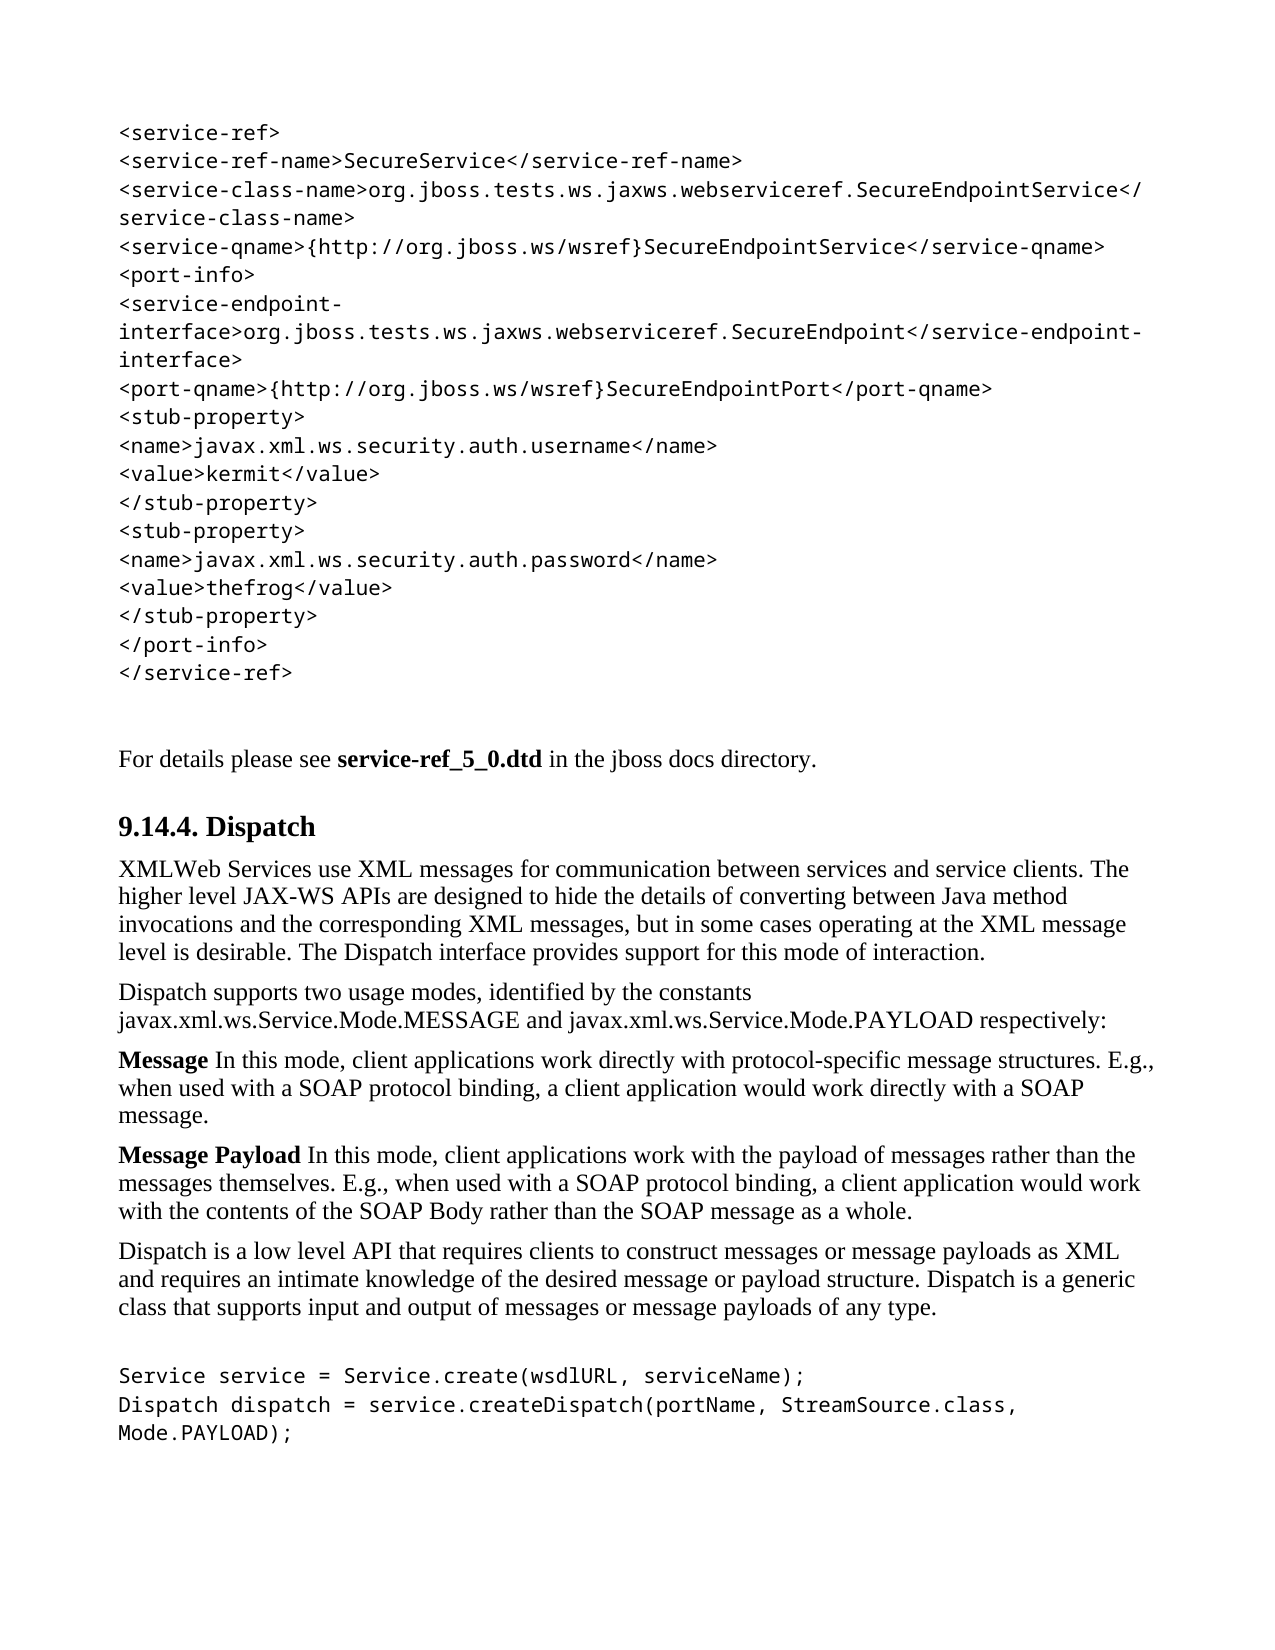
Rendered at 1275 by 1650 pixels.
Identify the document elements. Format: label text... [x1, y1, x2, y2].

text <service-endpoint-interface>org.jboss.tests.ws.jaxws.webserviceref.SecureEndpoint</service-endpoint-interface> [118, 289, 1157, 374]
text <stub-property> [118, 516, 1157, 545]
text Message In this mode, client applications work directly with protocol-specific message structures. E.g., when used with a SOAP protocol binding, a client application would work directly with a SOAP message. [118, 1046, 1157, 1129]
text Dispatch is a low level API that requires clients to construct messages or message payloads as XML and requires an intimate knowledge of the desired message or payload structure. Dispatch is a generic class that supports input and output of messages or message payloads of any type. [118, 1237, 1157, 1320]
text XMLWeb Services use XML messages for communication between services and service clients. The higher level JAX-WS APIs are designed to hide the details of converting between Java method invocations and the corresponding XML messages, but in some cases operating at the XML message level is desirable. The Dispatch interface provides support for this mode of interaction. [118, 855, 1157, 966]
text <service-class-name>org.jboss.tests.ws.jaxws.webserviceref.SecureEndpointService</service-class-name> [118, 175, 1157, 232]
text <service-ref-name>SecureService</service-ref-name> [118, 147, 1157, 175]
text Service service = Service.create(wsdlURL, serviceName); [118, 1361, 1157, 1390]
text <port-qname>{http://org.jboss.ws/wsref}SecureEndpointPort</port-qname> [118, 374, 1157, 402]
text <value>kermit</value> [118, 459, 1157, 488]
text <port-info> [118, 260, 1157, 289]
subtitle 9.14.4. Dispatch [118, 810, 1157, 842]
text </service-ref> [118, 658, 1157, 687]
text <value>thefrog</value> [118, 573, 1157, 602]
text Dispatch dispatch = service.createDispatch(portName, StreamSource.class, Mode.PAYLOAD); [118, 1390, 1157, 1447]
text <service-qname>{http://org.jboss.ws/wsref}SecureEndpointService</service-qname> [118, 232, 1157, 260]
text Dispatch supports two usage modes, identified by the constants javax.xml.ws.Service.Mode.MESSAGE and javax.xml.ws.Service.Mode.PAYLOAD respectively: [118, 978, 1157, 1033]
text </port-info> [118, 630, 1157, 658]
text <name>javax.xml.ws.security.auth.password</name> [118, 545, 1157, 573]
text <service-ref> [118, 118, 1157, 147]
text <stub-property> [118, 402, 1157, 431]
text For details please see service-ref_5_0.dtd in the jboss docs directory. [118, 745, 1157, 772]
text </stub-property> [118, 602, 1157, 630]
text </stub-property> [118, 488, 1157, 516]
text Message Payload In this mode, client applications work with the payload of messages rather than the messages themselves. E.g., when used with a SOAP protocol binding, a client application would work with the contents of the SOAP Body rather than the SOAP message as a whole. [118, 1142, 1157, 1225]
text <name>javax.xml.ws.security.auth.username</name> [118, 431, 1157, 459]
